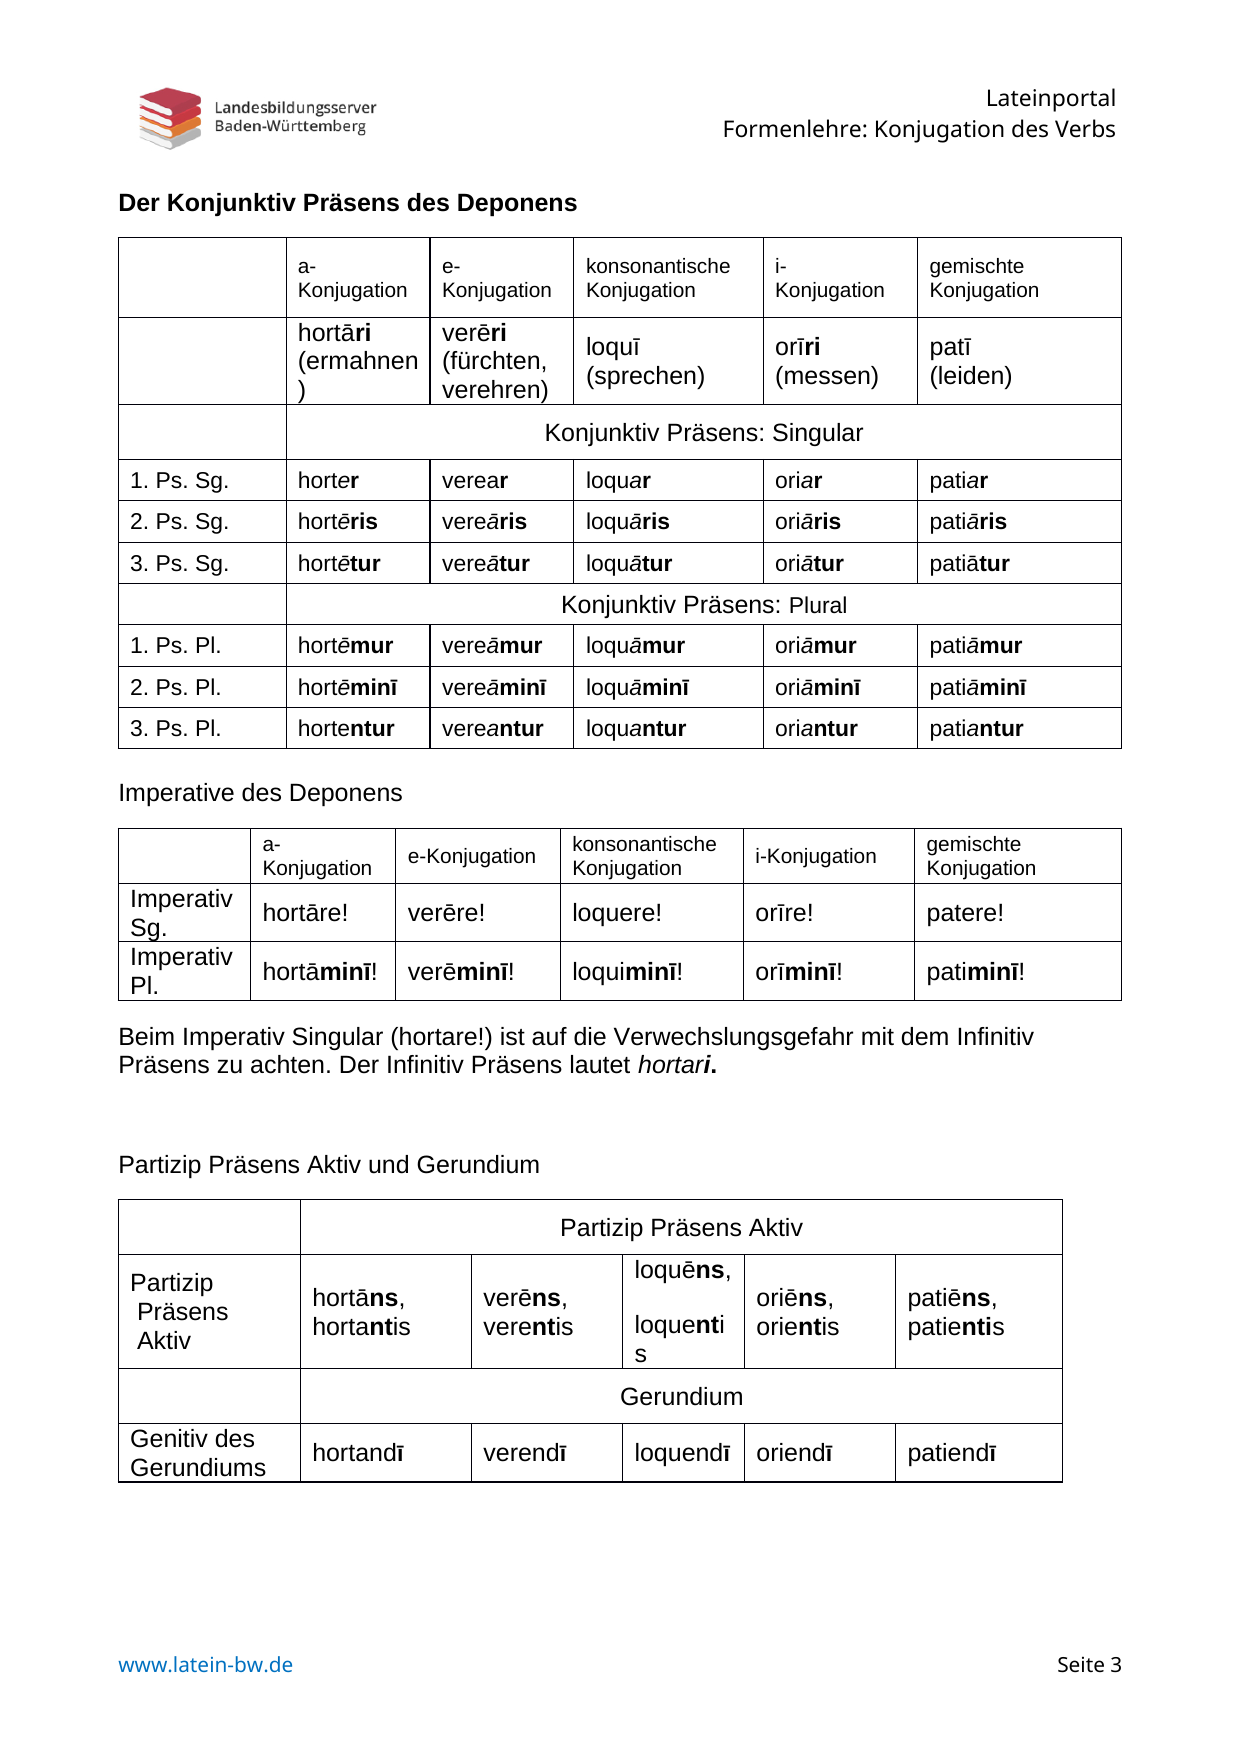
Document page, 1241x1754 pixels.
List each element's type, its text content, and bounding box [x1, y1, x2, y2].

table_cell hortēris [287, 501, 429, 542]
table_cell patiendī [896, 1424, 1062, 1481]
table_cell patiāris [918, 501, 1121, 542]
table_header [119, 1200, 300, 1254]
table_cell patiēns, patientis [896, 1255, 1062, 1368]
table_cell oriātur [764, 543, 917, 583]
table_cell oriēns, orientis [745, 1255, 895, 1368]
table_cell hortāre! [251, 884, 395, 941]
table_cell oriāmur [764, 625, 917, 666]
table_cell hortentur [287, 708, 429, 748]
table_cell loquī (sprechen) [574, 318, 763, 404]
table_cell [119, 405, 286, 459]
table_cell orīre! [744, 884, 914, 941]
table_cell loquāmur [574, 625, 763, 666]
table_cell oriāminī [764, 667, 917, 707]
table_cell oriar [764, 460, 917, 500]
table_cell loquere! [561, 884, 743, 941]
table_cell [119, 584, 286, 624]
table_cell verēminī! [396, 942, 560, 1000]
table_cell orīminī! [744, 942, 914, 1000]
table_header [119, 238, 286, 317]
table_cell loquāminī [574, 667, 763, 707]
table_cell vereāminī [431, 667, 573, 707]
table_cell patī (leiden) [918, 318, 1121, 404]
table_cell verendī [472, 1424, 622, 1481]
table_cell verēri (fürchten, verehren) [431, 318, 573, 404]
table_cell loquēns, loquentis [623, 1255, 744, 1368]
table_cell patiantur [918, 708, 1121, 748]
text Imperative des Deponens [118, 778, 1122, 807]
table_cell patiar [918, 460, 1121, 500]
table_cell Konjunktiv Präsens: Singular [287, 405, 1121, 459]
table_cell 2. Ps. Pl. [119, 667, 286, 707]
table_cell loquāris [574, 501, 763, 542]
table_cell loquantur [574, 708, 763, 748]
table_cell 3. Ps. Pl. [119, 708, 286, 748]
table_header a-Konjugation [251, 829, 395, 883]
table_cell vereāris [431, 501, 573, 542]
table_header e-Konjugation [396, 829, 560, 883]
table_header i- Konjugation [764, 238, 917, 317]
table_cell hortandī [301, 1424, 471, 1481]
text Partizip Präsens Aktiv und Gerundium [118, 1149, 1122, 1178]
table_cell vereātur [431, 543, 573, 583]
table_cell verear [431, 460, 573, 500]
table_cell verēns, verentis [472, 1255, 622, 1368]
table_cell horter [287, 460, 429, 500]
table_cell hortēminī [287, 667, 429, 707]
table_cell orīri (messen) [764, 318, 917, 404]
table_cell oriantur [764, 708, 917, 748]
table_cell loquiminī! [561, 942, 743, 1000]
table_cell loquātur [574, 543, 763, 583]
table_header konsonantische Konjugation [561, 829, 743, 883]
text Beim Imperativ Singular (hortare!) ist auf die Verwechslungsgefahr mit dem Infinitiv Präsens zu achten. Der Infinitiv Präsens lautet hortari. [118, 1022, 1122, 1079]
table_header konsonantische Konjugation [574, 238, 763, 317]
table_header [119, 829, 250, 883]
table_cell Genitiv des Gerundiums [119, 1424, 300, 1481]
table_cell Imperativ Sg. [119, 884, 250, 941]
table_header a-Konjugation [287, 238, 429, 317]
table_cell Gerundium [301, 1369, 1062, 1423]
table_cell verēre! [396, 884, 560, 941]
table_cell hortāri (ermahnen) [287, 318, 429, 404]
table_cell vereāmur [431, 625, 573, 666]
table_cell [119, 1369, 300, 1423]
table_cell hortēmur [287, 625, 429, 666]
picture [129, 76, 380, 157]
table_cell patiminī! [915, 942, 1121, 1000]
table_header Partizip Präsens Aktiv [301, 1200, 1062, 1254]
table_cell oriāris [764, 501, 917, 542]
table_cell loquendī [623, 1424, 744, 1481]
table_cell hortāminī! [251, 942, 395, 1000]
table_cell 1. Ps. Sg. [119, 460, 286, 500]
text Der Konjunktiv Präsens des Deponens [118, 188, 1122, 216]
table_cell loquar [574, 460, 763, 500]
table_cell 1. Ps. Pl. [119, 625, 286, 666]
table_cell Partizip Präsens Aktiv [119, 1255, 300, 1368]
table_cell oriendī [745, 1424, 895, 1481]
table_cell hortētur [287, 543, 429, 583]
table_cell 3. Ps. Sg. [119, 543, 286, 583]
table_cell patiāminī [918, 667, 1121, 707]
table_cell 2. Ps. Sg. [119, 501, 286, 542]
table_cell patiāmur [918, 625, 1121, 666]
table_cell Konjunktiv Präsens: Plural [287, 584, 1121, 624]
table_cell Imperativ Pl. [119, 942, 250, 1000]
table_cell patiātur [918, 543, 1121, 583]
table_cell hortāns, hortantis [301, 1255, 471, 1368]
table_header e-Konjugation [431, 238, 573, 317]
table_header i-Konjugation [744, 829, 914, 883]
table_cell patere! [915, 884, 1121, 941]
table_cell [119, 318, 286, 404]
table_cell vereantur [431, 708, 573, 748]
table_header gemischte Konjugation [918, 238, 1121, 317]
table_header gemischte Konjugation [915, 829, 1121, 883]
